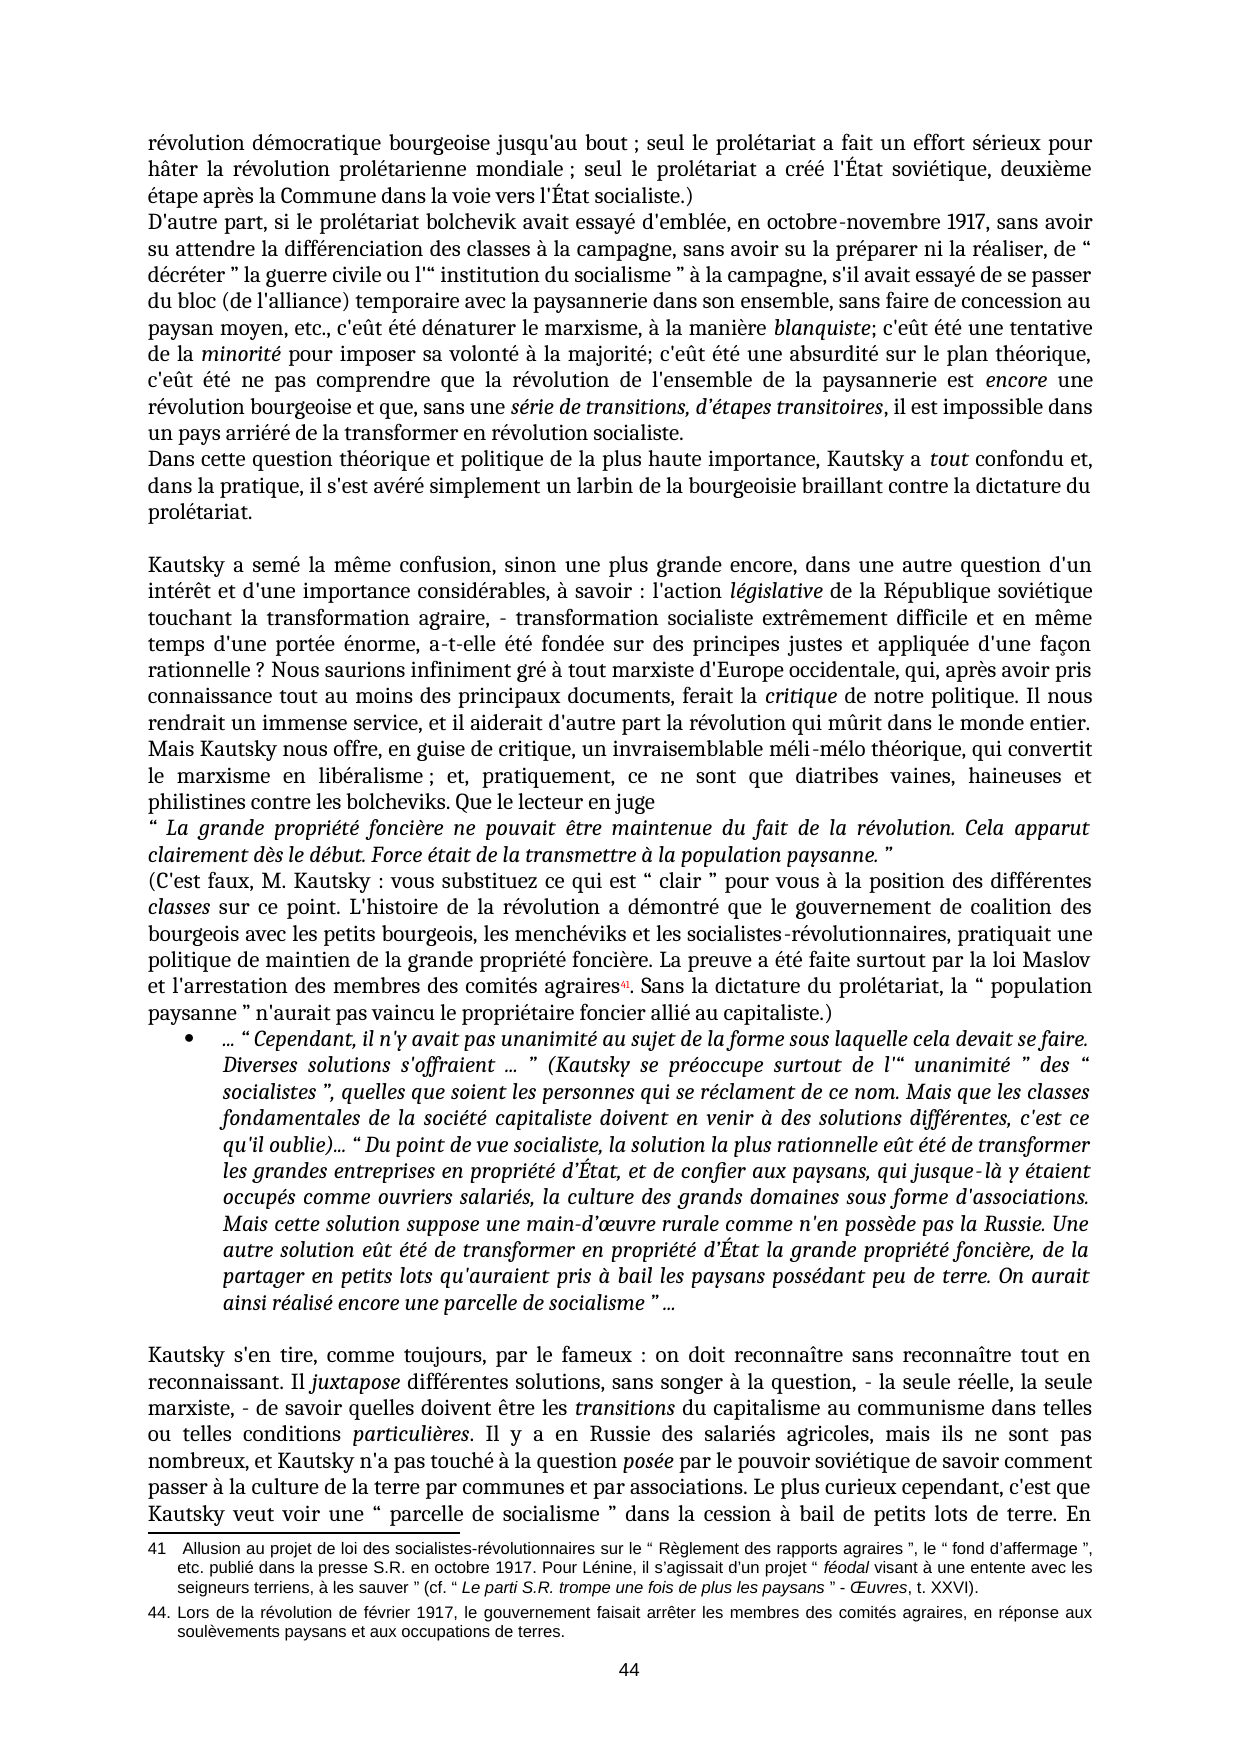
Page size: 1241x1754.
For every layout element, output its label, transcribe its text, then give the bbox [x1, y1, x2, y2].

text révolution démocratique bourgeoise jusqu'au bout ; seul le prolétariat a fait un effort sérieux pour hâter la révolution prolétarienne mondiale ; seul le prolétariat a créé l'État soviétique, deuxième étape après la Commune dans la voie vers l'État socialiste.) [148, 130, 1093, 209]
text (C'est faux, M. Kautsky : vous substituez ce qui est “ clair ” pour vous à la position des différentes classes sur ce point. L'histoire de la révolution a démontré que le gouvernement de coalition des bourgeois avec les petits bourgeois, les menchéviks et les socialistes‑révolutionnaires, pratiquait une politique de maintien de la grande propriété foncière. La preuve a été faite surtout par la loi Maslov et l'arrestation des membres des comités agraires. Sans la dictature du prolétariat, la “ population paysanne ” n'aurait pas vaincu le propriétaire foncier allié au capitaliste.) [148, 868, 1093, 1026]
text Kautsky a semé la même confusion, sinon une plus grande encore, dans une autre question d'un intérêt et d'une importance considérables, à savoir : l'action législative de la République soviétique touchant la transformation agraire, ‑ transformation socialiste extrêmement difficile et en même temps d'une portée énorme, a‑t‑elle été fondée sur des principes justes et appliquée d'une façon rationnelle ? Nous saurions infiniment gré à tout marxiste d'Europe occidentale, qui, après avoir pris connaissance tout au moins des principaux documents, ferait la critique de notre politique. Il nous rendrait un immense service, et il aiderait d'autre part la révolution qui mûrit dans le monde entier. Mais Kautsky nous offre, en guise de critique, un invraisemblable méli‑mélo théorique, qui convertit le marxisme en libéralisme ; et, pratiquement, ce ne sont que diatribes vaines, haineuses et philistines contre les bolcheviks. Que le lecteur en juge [148, 552, 1093, 815]
list Lors de la révolution de février 1917, le gouvernement faisait arrêter les membres des comités agraires, en réponse aux soulèvements paysans et aux occupations de terres. [148, 1603, 1093, 1641]
text D'autre part, si le prolétariat bolchevik avait essayé d'emblée, en octobre‑novembre 1917, sans avoir su attendre la différenciation des classes à la campagne, sans avoir su la préparer ni la réaliser, de “ décréter ” la guerre civile ou l'“ institution du socialisme ” à la campagne, s'il avait essayé de se passer du bloc (de l'alliance) temporaire avec la paysannerie dans son ensemble, sans faire de concession au paysan moyen, etc., c'eût été dénaturer le marxisme, à la manière blanquiste; c'eût été une tentative de la minorité pour imposer sa volonté à la majorité; c'eût été une absurdité sur le plan théorique, c'eût été ne pas comprendre que la révolution de l'ensemble de la paysannerie est encore une révolution bourgeoise et que, sans une série de transitions, d’étapes transitoires, il est impossible dans un pays arriéré de la transformer en révolution socialiste. [148, 209, 1093, 446]
list ... “ Cependant, il n'y avait pas unanimité au sujet de la forme sous laquelle cela devait se faire. Diverses solutions s'offraient ... ” (Kautsky se préoccupe surtout de l'“ unanimité ” des “ socialistes ”, quelles que soient les personnes qui se réclament de ce nom. Mais que les classes fondamentales de la société capitaliste doivent en venir à des solutions différentes, c'est ce qu'il oublie)... “ Du point de vue socialiste, la solution la plus rationnelle eût été de transformer les grandes entreprises en propriété d’État, et de confier aux paysans, qui jusque‑là y étaient occupés comme ouvriers salariés, la culture des grands domaines sous forme d'associations. Mais cette solution suppose une main-d’œuvre rurale comme n'en possède pas la Russie. Une autre solution eût été de transformer en propriété d’État la grande propriété foncière, de la partager en petits lots qu'auraient pris à bail les paysans possédant peu de terre. On aurait ainsi réalisé encore une parcelle de socialisme ” ... [185, 1026, 1093, 1316]
text Kautsky s'en tire, comme toujours, par le fameux : on doit reconnaître sans reconnaître tout en reconnaissant. Il juxtapose différentes solutions, sans songer à la question, ‑ la seule réelle, la seule marxiste, ‑ de savoir quelles doivent être les transitions du capitalisme au communisme dans telles ou telles conditions particulières. Il y a en Russie des salariés agricoles, mais ils ne sont pas nombreux, et Kautsky n'a pas touché à la question posée par le pouvoir soviétique de savoir comment passer à la culture de la terre par communes et par associations. Le plus curieux cependant, c'est que Kautsky veut voir une “ parcelle de socialisme ” dans la cession à bail de petits lots de terre. En [148, 1342, 1093, 1527]
text Dans cette question théorique et politique de la plus haute importance, Kautsky a tout confondu et, dans la pratique, il s'est avéré simplement un larbin de la bourgeoisie braillant contre la dictature du prolétariat. [148, 446, 1093, 525]
text “ La grande propriété foncière ne pouvait être maintenue du fait de la révolution. Cela apparut clairement dès le début. Force était de la transmettre à la population paysanne. ” [148, 815, 1093, 868]
list Allusion au projet de loi des socialistes-révolutionnaires sur le “ Règlement des rapports agraires ”, le “ fond d’affermage ”, etc. publié dans la presse S.R. en octobre 1917. Pour Lénine, il s’agissait d’un projet “ féodal visant à une entente avec les seigneurs terriens, à les sauver ” (cf. “ Le parti S.R. trompe une fois de plus les paysans ” - Œuvres, t. XXVI). [148, 1539, 1093, 1597]
